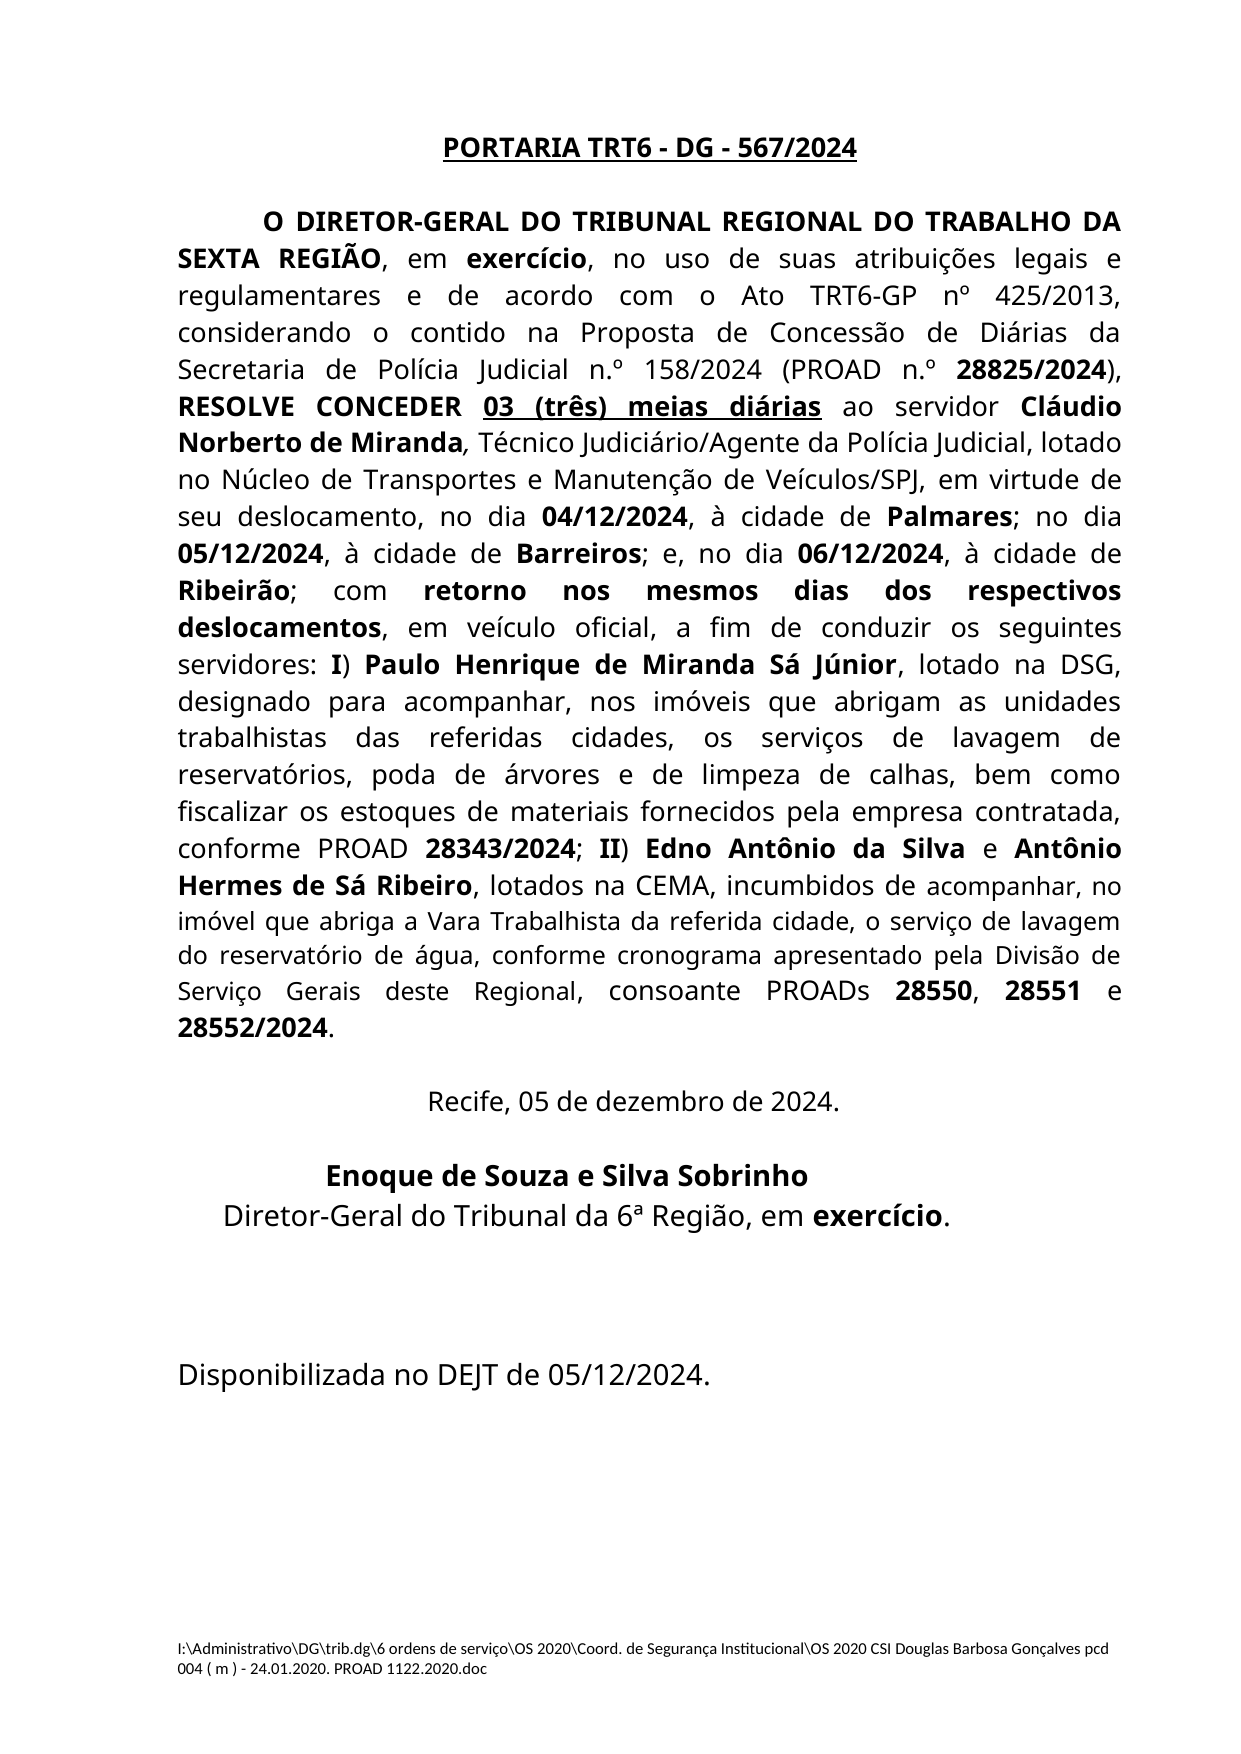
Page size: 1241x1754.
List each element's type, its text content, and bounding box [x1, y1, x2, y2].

text Disponibilizada no DEJT de 05/12/2024. [177, 1354, 1122, 1394]
text O DIRETOR-GERAL DO TRIBUNAL REGIONAL DO TRABALHO DA SEXTA REGIÃO, em exercício, no uso de suas atribuições legais e regulamentares e de acordo com o Ato TRT6-GP nº 425/2013, considerando o contido na Proposta de Concessão de Diárias da Secretaria de Polícia Judicial n.º 158/2024 (PROAD n.º 28825/2024), RESOLVE CONCEDER 03 (três) meias diárias ao servidor Cláudio Norberto de Miranda, Técnico Judiciário/Agente da Polícia Judicial, lotado no Núcleo de Transportes e Manutenção de Veículos/SPJ, em virtude de seu deslocamento, no dia 04/12/2024, à cidade de Palmares; no dia 05/12/2024, à cidade de Barreiros; e, no dia 06/12/2024, à cidade de Ribeirão; com retorno nos mesmos dias dos respectivos deslocamentos, em veículo oficial, a fim de conduzir os seguintes servidores: I) Paulo Henrique de Miranda Sá Júnior, lotado na DSG, designado para acompanhar, nos imóveis que abrigam as unidades trabalhistas das referidas cidades, os serviços de lavagem de reservatórios, poda de árvores e de limpeza de calhas, bem como fiscalizar os estoques de materiais fornecidos pela empresa contratada, conforme PROAD 28343/2024; II) Edno Antônio da Silva e Antônio Hermes de Sá Ribeiro, lotados na CEMA, incumbidos de acompanhar, no imóvel que abriga a Vara Trabalhista da referida cidade, o serviço de lavagem do reservatório de água, conforme cronograma apresentado pela Divisão de Serviço Gerais deste Regional, consoante PROADs 28550, 28551 e 28552/2024. [177, 203, 1122, 1045]
text Enoque de Souza e Silva Sobrinho [177, 1156, 1122, 1195]
text PORTARIA TRT6 - DG - 567/2024 [177, 129, 1122, 166]
text Diretor-Geral do Tribunal da 6ª Região, em exercício. [177, 1195, 1122, 1235]
text Recife, 05 de dezembro de 2024. [177, 1082, 1122, 1119]
